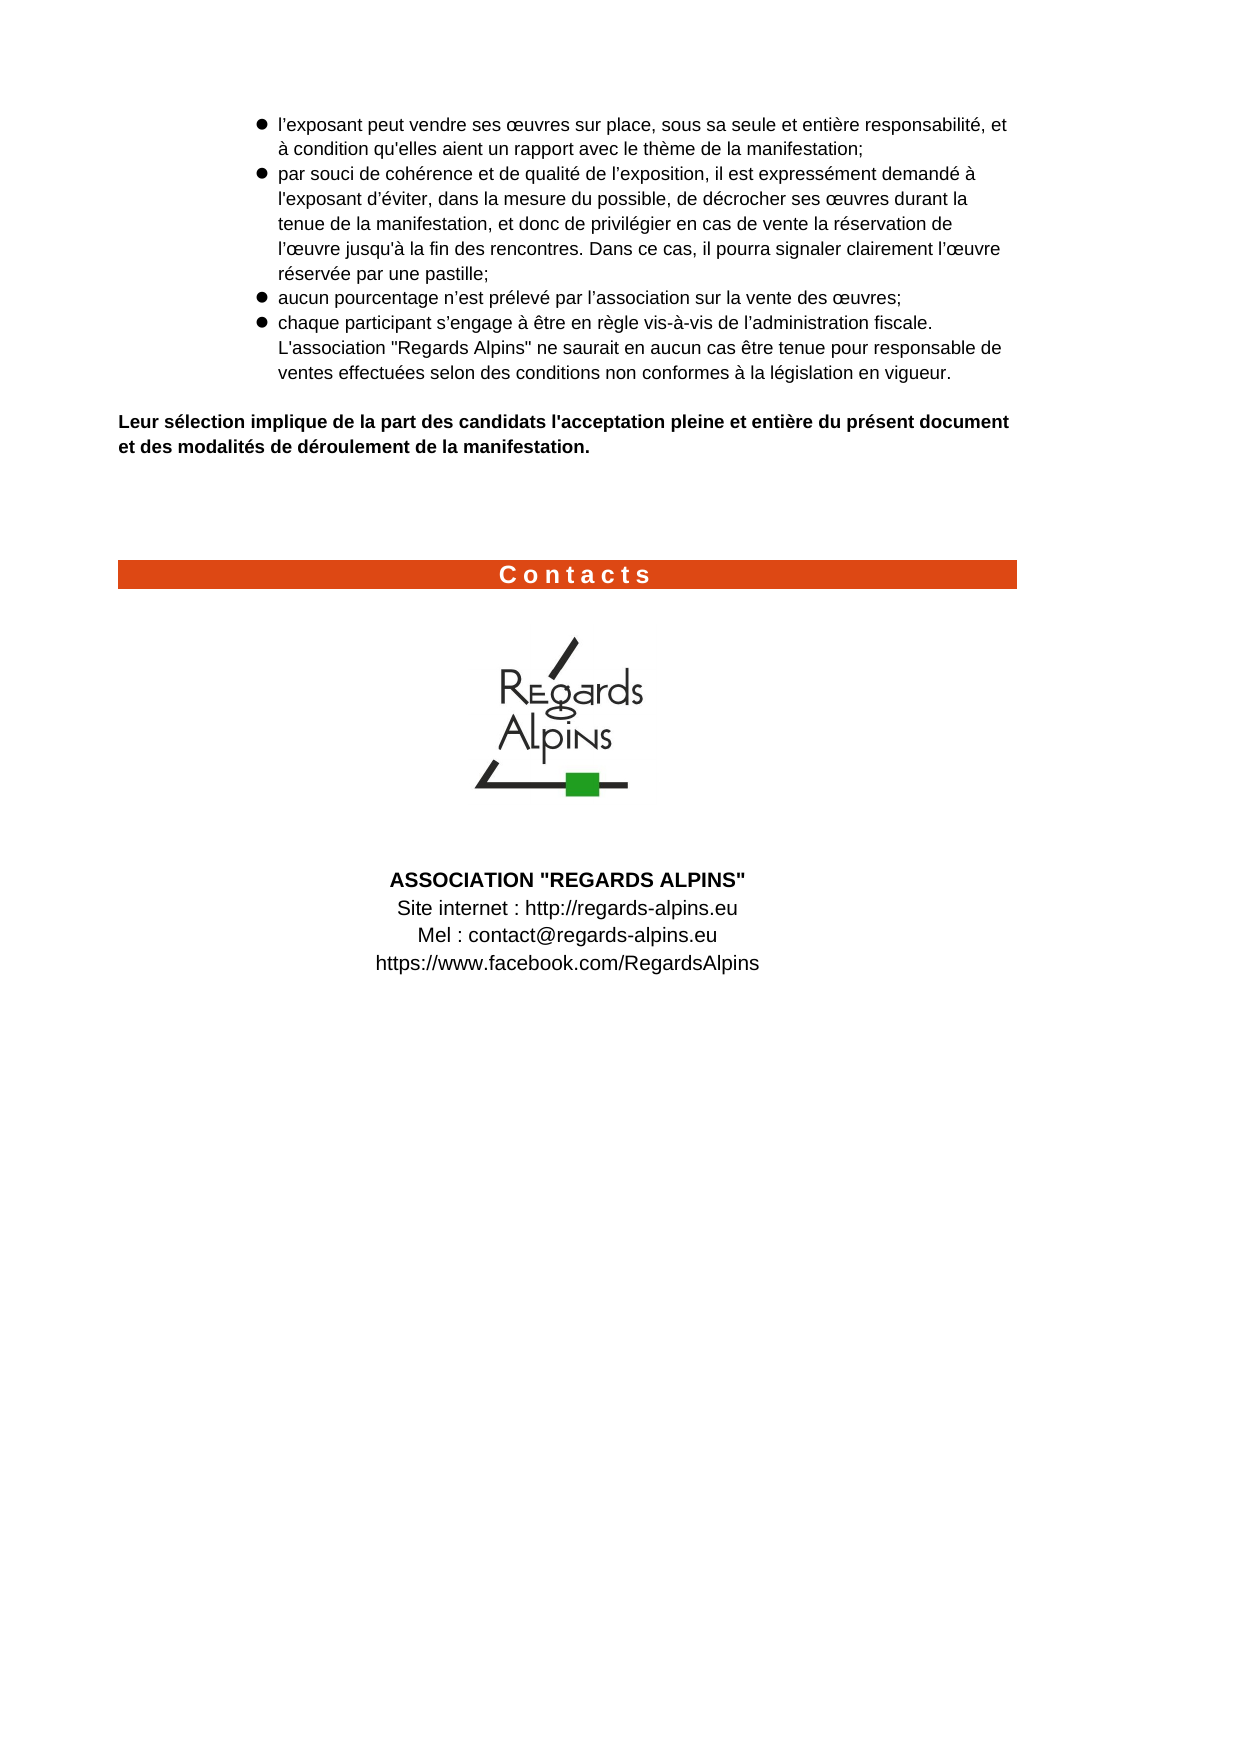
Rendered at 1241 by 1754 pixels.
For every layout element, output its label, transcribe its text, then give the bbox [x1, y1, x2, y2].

list ASSOCIATION "REGARDS ALPINS" [118, 868, 1017, 892]
picture [468, 624, 657, 806]
list l’exposant peut vendre ses œuvres sur place, sous sa seule et entière responsabilité, et à condition qu'elles aient un rapport avec le thème de la manifestation; [255, 113, 1017, 160]
list https://www.facebook.com/RegardsAlpins [118, 950, 1017, 974]
list par souci de cohérence et de qualité de l’exposition, il est expressément demandé à l'exposant d’éviter, dans la mesure du possible, de décrocher ses œuvres durant la tenue de la manifestation, et donc de privilégier en cas de vente la réservation de l’œuvre jusqu'à la fin des rencontres. Dans ce cas, il pourra signaler clairement l’œuvre réservée par une pastille; [255, 163, 1017, 284]
list chaque participant s’engage à être en règle vis-à-vis de l’administration fiscale. L'association "Regards Alpins" ne saurait en aucun cas être tenue pour responsable de ventes effectuées selon des conditions non conformes à la législation en vigueur. [255, 312, 1017, 383]
list Mel : contact@regards-alpins.eu [118, 923, 1017, 947]
list Site internet : http://regards-alpins.eu [118, 895, 1017, 919]
text Contacts [118, 560, 1017, 589]
list aucun pourcentage n’est prélevé par l’association sur la vente des œuvres; [255, 287, 1017, 309]
list Leur sélection implique de la part des candidats l'acceptation pleine et entière du présent document et des modalités de déroulement de la manifestation. [118, 411, 1017, 458]
